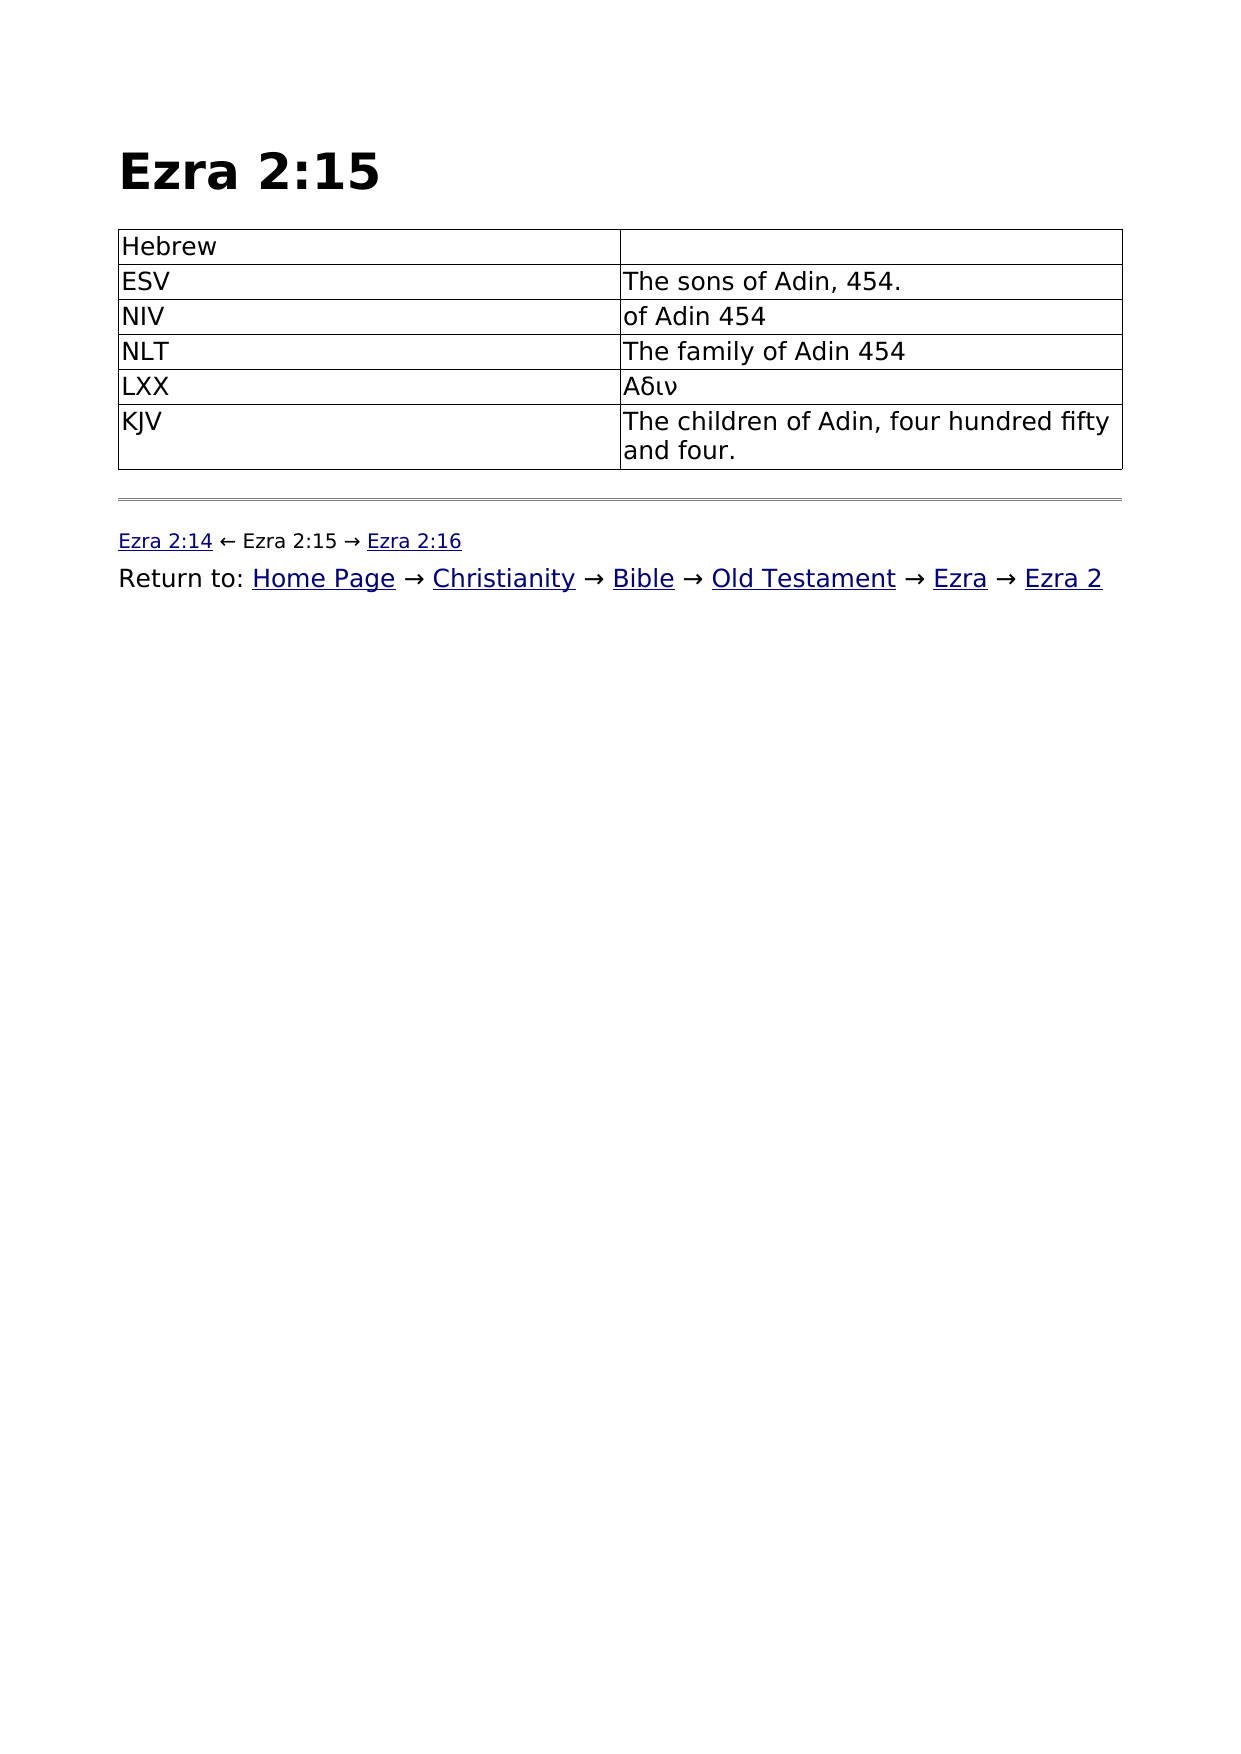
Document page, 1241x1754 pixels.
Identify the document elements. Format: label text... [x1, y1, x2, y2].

table_cell Αδιν [621, 370, 1122, 404]
table_cell LXX [119, 370, 620, 404]
table_cell KJV [119, 405, 620, 468]
table_cell The sons of Adin, 454. [621, 265, 1122, 299]
table_cell of Adin 454 [621, 300, 1122, 334]
text Ezra 2:14 ← Ezra 2:15 → Ezra 2:16 [118, 530, 1122, 564]
table_cell The family of Adin 454 [621, 335, 1122, 369]
subtitle Ezra 2:15 [118, 143, 1122, 201]
table_cell NIV [119, 300, 620, 334]
table_cell NLT [119, 335, 620, 369]
text Return to: Home Page → Christianity → Bible → Old Testament → Ezra → Ezra 2 [118, 564, 1122, 593]
table_header Hebrew [119, 230, 620, 264]
table_header [621, 230, 1122, 264]
table_cell ESV [119, 265, 620, 299]
table_cell The children of Adin, four hundred fifty and four. [621, 405, 1122, 468]
